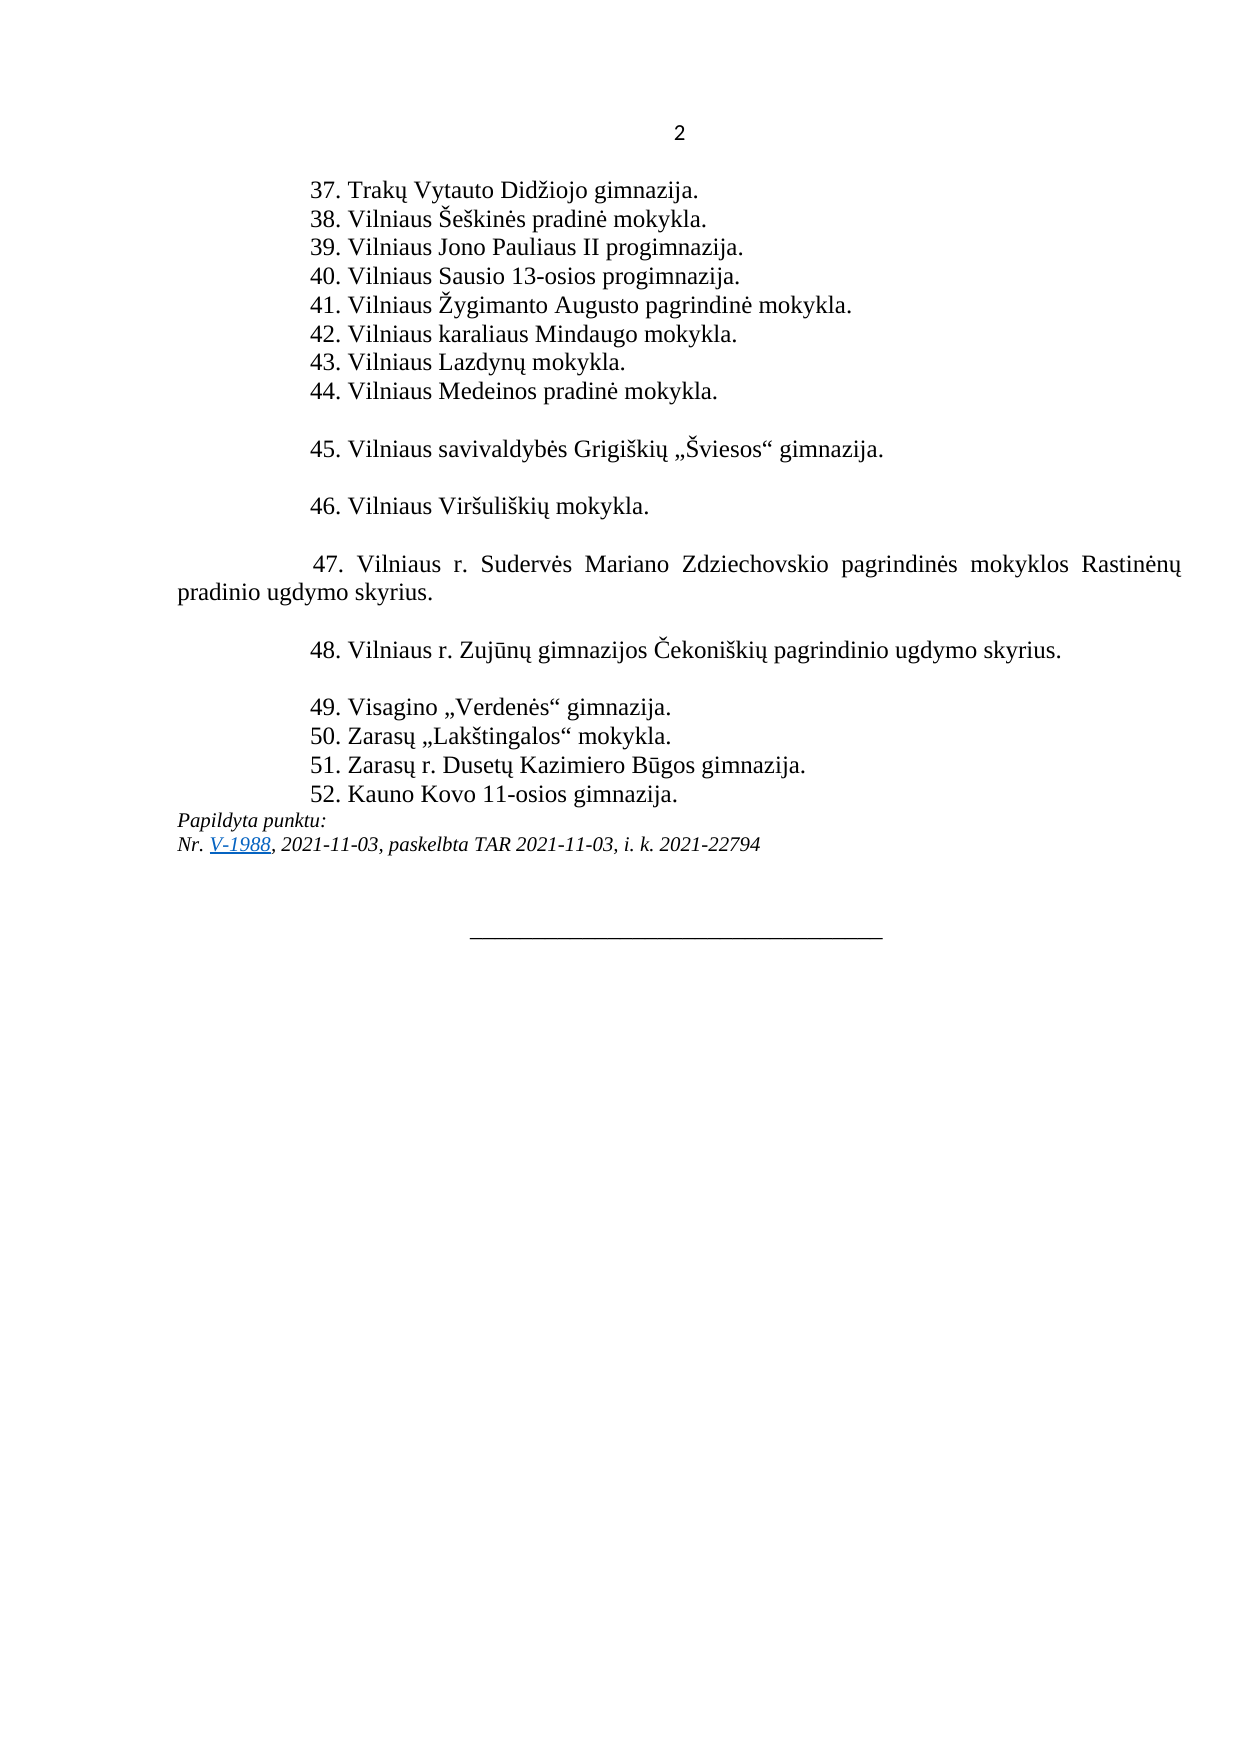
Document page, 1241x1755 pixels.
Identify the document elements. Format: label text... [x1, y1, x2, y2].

text 45. Vilniaus savivaldybės Grigiškių „Šviesos“ gimnazija. [310, 434, 1182, 462]
text 43. Vilniaus Lazdynų mokykla. [310, 347, 1182, 376]
text 48. Vilniaus r. Zujūnų gimnazijos Čekoniškių pagrindinio ugdymo skyrius. [310, 635, 1182, 664]
text 50. Zarasų „Lakštingalos“ mokykla. [310, 721, 1182, 750]
text Nr. V-1988, 2021-11-03, paskelbta TAR 2021-11-03, i. k. 2021-22794 [177, 832, 1182, 856]
text 49. Visagino „Verdenės“ gimnazija. [310, 692, 1182, 721]
text 47. Vilniaus r. Sudervės Mariano Zdziechovskio pagrindinės mokyklos Rastinėnų pradinio ugdymo skyrius. [177, 549, 1182, 606]
text 44. Vilniaus Medeinos pradinė mokykla. [310, 376, 1182, 405]
text 42. Vilniaus karaliaus Mindaugo mokykla. [310, 319, 1182, 347]
text 41. Vilniaus Žygimanto Augusto pagrindinė mokykla. [310, 290, 1182, 319]
text 40. Vilniaus Sausio 13-osios progimnazija. [310, 261, 1182, 290]
text 46. Vilniaus Viršuliškių mokykla. [310, 491, 1182, 520]
text 51. Zarasų r. Dusetų Kazimiero Būgos gimnazija. [310, 750, 1182, 779]
text _________________________________ [177, 913, 1182, 942]
text Papildyta punktu: [177, 807, 1182, 832]
text 52. Kauno Kovo 11-osios gimnazija. [177, 779, 1182, 807]
text 38. Vilniaus Šeškinės pradinė mokykla. [310, 204, 1182, 232]
text 37. Trakų Vytauto Didžiojo gimnazija. [310, 175, 1182, 204]
text 39. Vilniaus Jono Pauliaus II progimnazija. [310, 232, 1182, 261]
